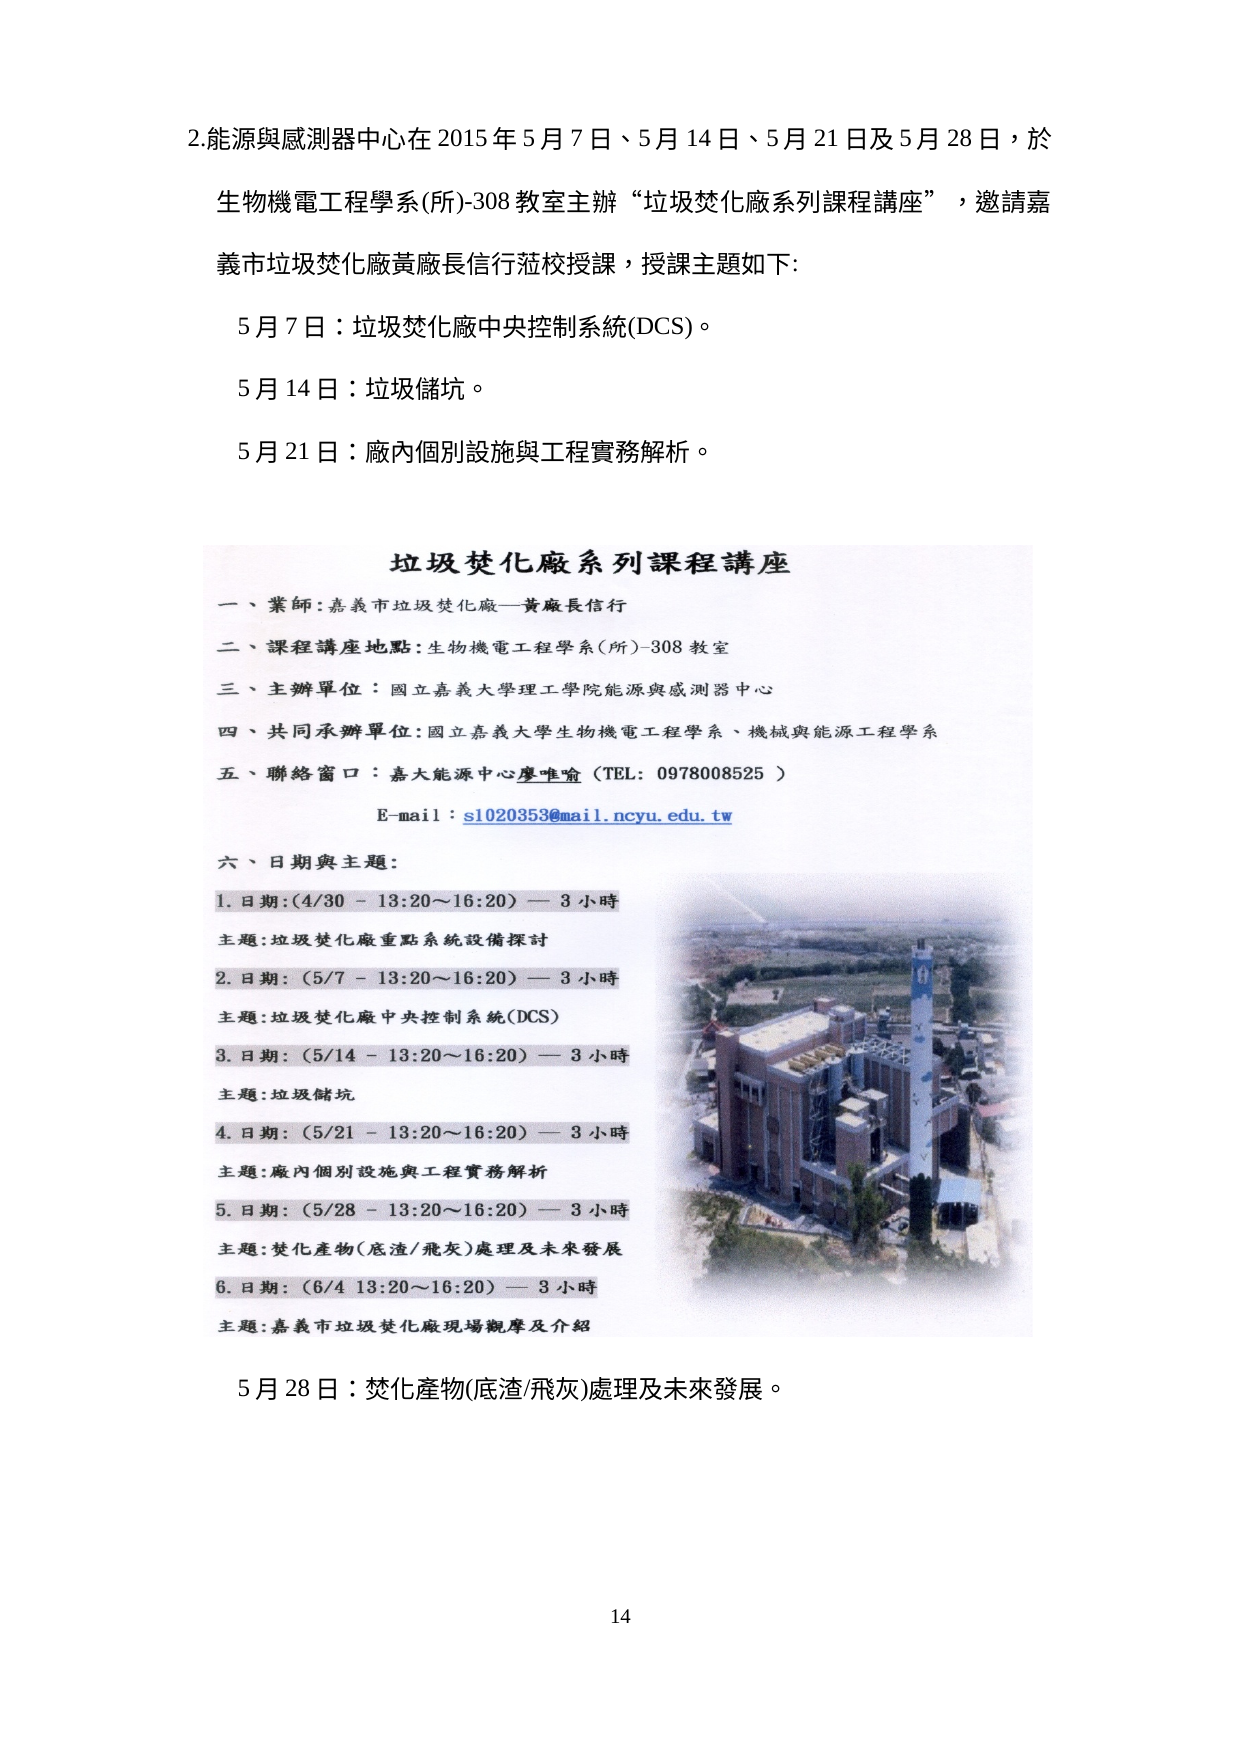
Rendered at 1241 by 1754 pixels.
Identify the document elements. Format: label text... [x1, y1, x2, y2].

text 5月14日：垃圾儲坑。 [237, 346, 1053, 409]
text 2.能源與感測器中心在2015年5月7日、5月14日、5月21日及5月28日，於生物機電工程學系(所)-308教室主辦“垃圾焚化廠系列課程講座”，邀請嘉義市垃圾焚化廠黃廠長信行蒞校授課，授課主題如下: [187, 96, 1053, 284]
text 5月7日：垃圾焚化廠中央控制系統(DCS)。 [237, 284, 1053, 346]
text 5月28日：焚化產物(底渣/飛灰)處理及未來發展。 [237, 534, 1053, 1409]
text 5月21日：廠內個別設施與工程實務解析。 [237, 409, 1053, 471]
